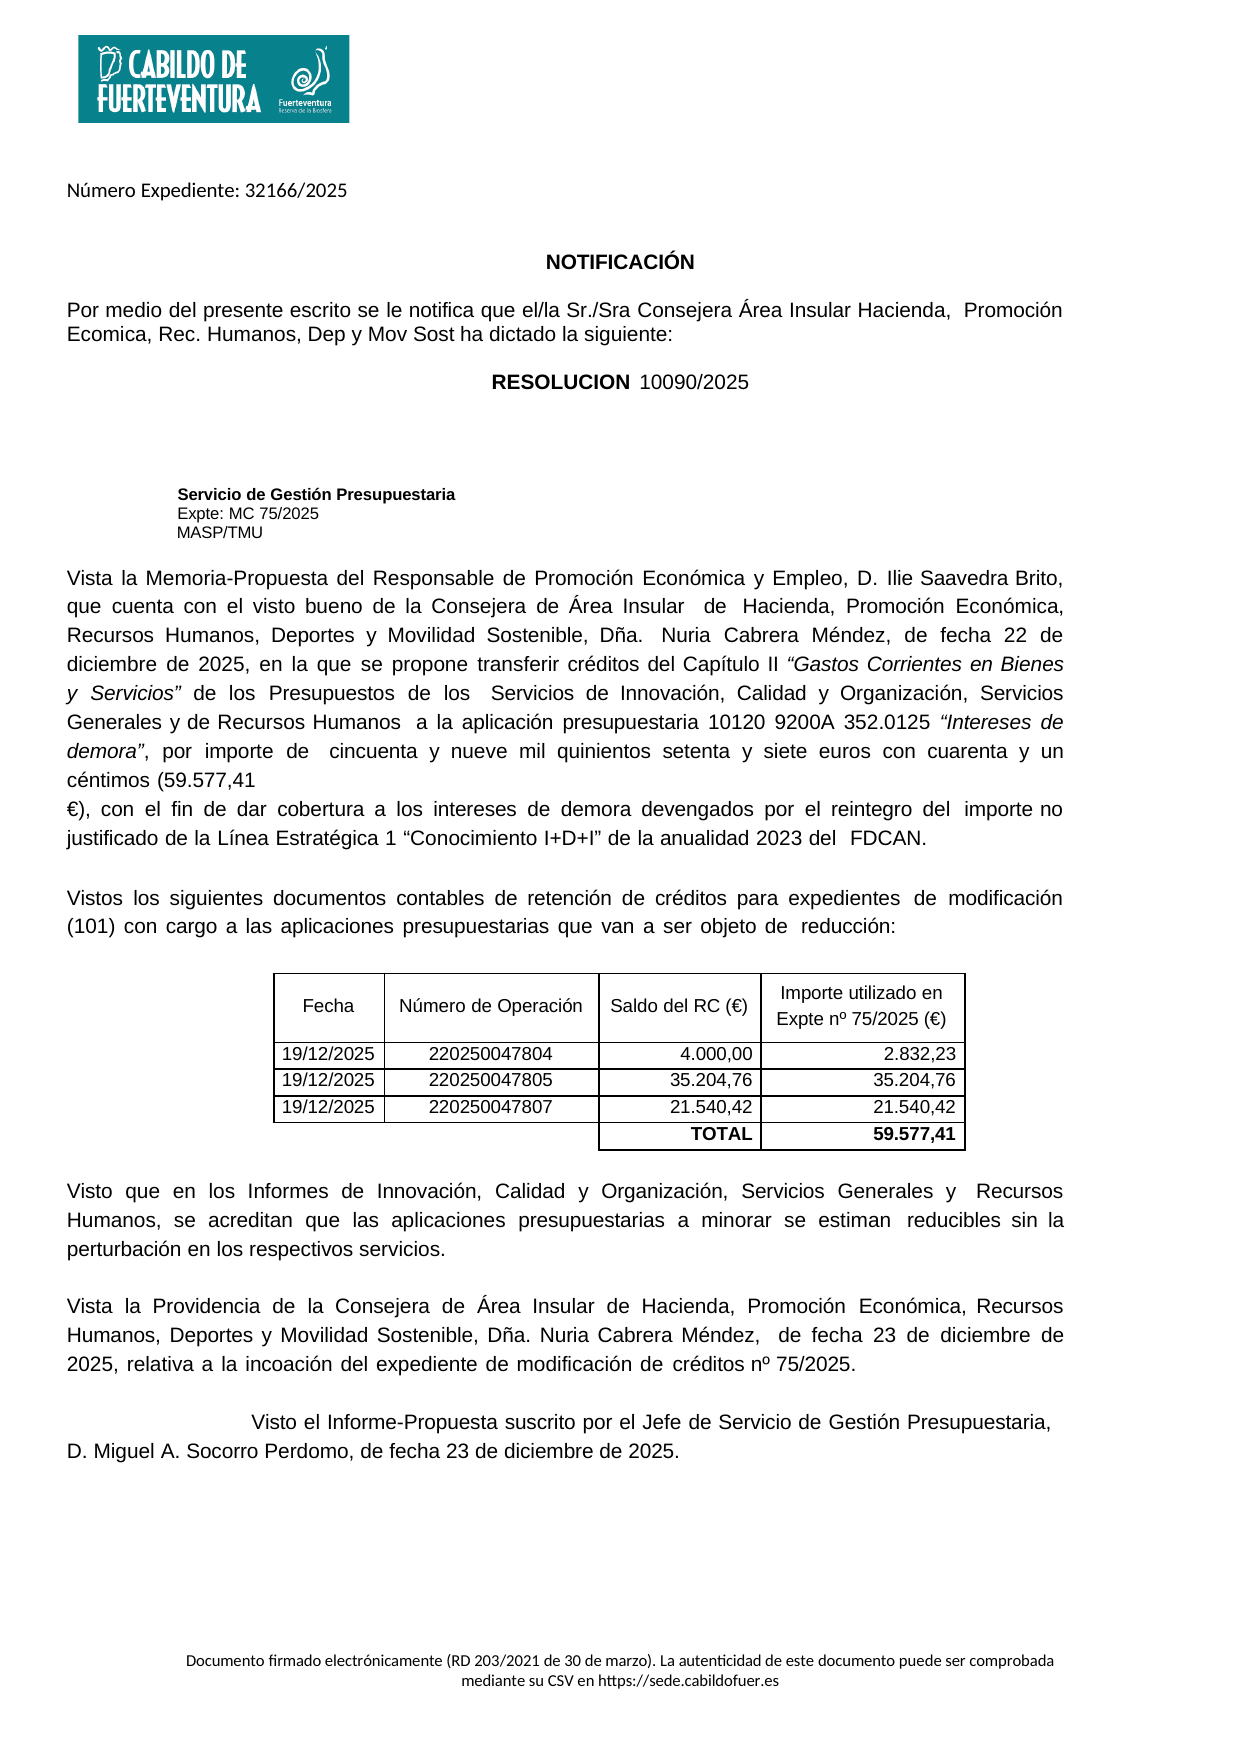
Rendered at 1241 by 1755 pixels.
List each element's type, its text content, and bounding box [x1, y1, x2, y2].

table_cell 35.204,76 [762, 1070, 964, 1095]
table_cell 4.000,00 [600, 1043, 760, 1068]
table_cell 59.577,41 [762, 1123, 964, 1149]
table_cell 220250047804 [385, 1043, 598, 1068]
text Vistos los siguientes documentos contables de retención de créditos para expedientes de modificación (101) con cargo a las aplicaciones presupuestarias que van a ser objeto de reducción: [67, 885, 1064, 938]
text Vista la Memoria-Propuesta del Responsable de Promoción Económica y Empleo, D. Ilie Saavedra Brito, que cuenta con el visto bueno de la Consejera de Área Insular de Hacienda, Promoción Económica, Recursos Humanos, Deportes y Movilidad Sostenible, Dña. Nuria Cabrera Méndez, de fecha 22 de diciembre de 2025, en la que se propone transferir créditos del Capítulo II “Gastos Corrientes en Bienes y Servicios” de los Presupuestos de los Servicios de Innovación, Calidad y Organización, Servicios Generales y de Recursos Humanos a la aplicación presupuestaria 10120 9200A 352.0125 “Intereses de demora”, por importe de cincuenta y nueve mil quinientos setenta y siete euros con cuarenta y un céntimos (59.577,41 [67, 565, 1064, 792]
table_cell [274, 1123, 598, 1149]
text Visto el Informe-Propuesta suscrito por el Jefe de Servicio de Gestión Presupuestaria, [251, 1410, 1076, 1434]
table_header Saldo del RC (€) [600, 974, 760, 1041]
table_cell TOTAL [600, 1123, 760, 1149]
table_cell 35.204,76 [600, 1070, 760, 1095]
table_cell 19/12/2025 [275, 1070, 384, 1095]
text Número Expediente: 32166/2025 [67, 177, 1076, 202]
table_header Número de Operación [385, 974, 598, 1041]
table_cell 2.832,23 [762, 1043, 964, 1068]
text Servicio de Gestión Presupuestaria [177, 484, 1076, 504]
text Expte: MC 75/2025 MASP/TMU [177, 504, 321, 542]
table_cell 220250047805 [385, 1070, 598, 1095]
text D. Miguel A. Socorro Perdomo, de fecha 23 de diciembre de 2025. [67, 1439, 1076, 1463]
text RESOLUCION 10090/2025 [164, 369, 1076, 393]
table_cell 21.540,42 [600, 1097, 760, 1122]
table_cell 21.540,42 [762, 1097, 964, 1122]
subtitle NOTIFICACIÓN [471, 250, 769, 274]
text Por medio del presente escrito se le notifica que el/la Sr./Sra Consejera Área Insular Hacienda, Promoción Ecomica, Rec. Humanos, Dep y Mov Sost ha dictado la siguiente: [67, 298, 1064, 346]
table_cell 220250047807 [385, 1097, 598, 1122]
table_header Importe utilizado en Expte nº 75/2025 (€) [762, 974, 964, 1041]
text Vista la Providencia de la Consejera de Área Insular de Hacienda, Promoción Económica, Recursos Humanos, Deportes y Movilidad Sostenible, Dña. Nuria Cabrera Méndez, de fecha 23 de diciembre de 2025, relativa a la incoación del expediente de modificación de créditos nº 75/2025. [67, 1294, 1064, 1376]
text Visto que en los Informes de Innovación, Calidad y Organización, Servicios Generales y Recursos Humanos, se acreditan que las aplicaciones presupuestarias a minorar se estiman reducibles sin la perturbación en los respectivos servicios. [67, 1179, 1064, 1261]
table_cell 19/12/2025 [275, 1097, 384, 1122]
table_cell 19/12/2025 [275, 1043, 384, 1068]
table_header Fecha [275, 974, 384, 1041]
text €), con el fin de dar cobertura a los intereses de demora devengados por el reintegro del importe no justificado de la Línea Estratégica 1 “Conocimiento I+D+I” de la anualidad 2023 del FDCAN. [67, 797, 1064, 850]
